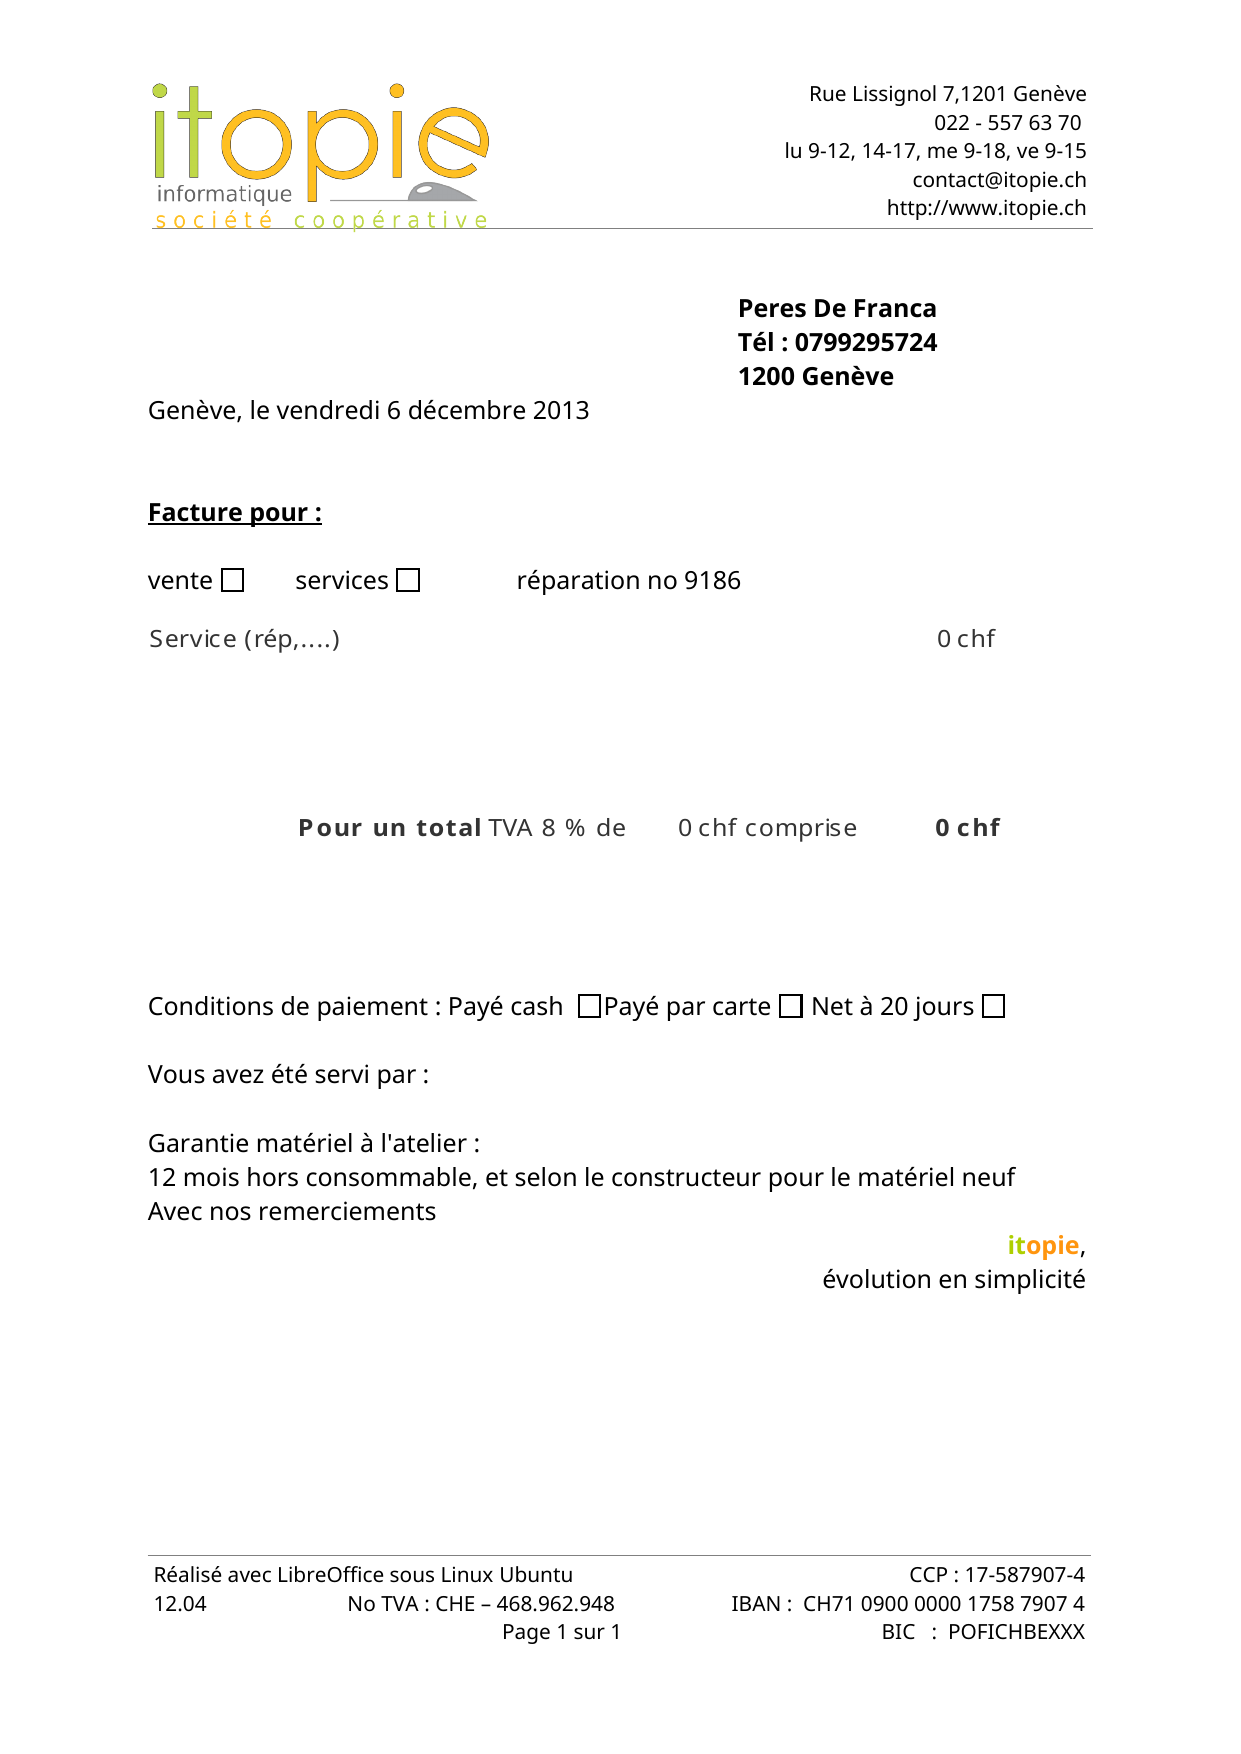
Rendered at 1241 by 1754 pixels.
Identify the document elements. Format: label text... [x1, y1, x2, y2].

text Peres De Franca [148, 290, 1093, 324]
text Vous avez été servi par : [148, 1057, 1093, 1091]
text Garantie matériel à l'atelier : [148, 1125, 1093, 1159]
text Genève, le vendredi 6 décembre 2013 [148, 392, 1093, 427]
text vente services réparation no 9186 [148, 563, 1093, 597]
text 12 mois hors consommable, et selon le constructeur pour le matériel neuf [148, 1159, 1093, 1193]
text évolution en simplicité [148, 1262, 1093, 1296]
text 1200 Genève [148, 358, 1093, 392]
picture [138, 72, 500, 244]
text Avec nos remerciements [148, 1193, 1093, 1227]
text itopie, [148, 1227, 1093, 1262]
text Conditions de paiement : Payé cash Payé par carte Net à 20 jours [148, 989, 1093, 1023]
text Facture pour : [148, 495, 1093, 529]
text Tél : 0799295724 [148, 324, 1093, 358]
